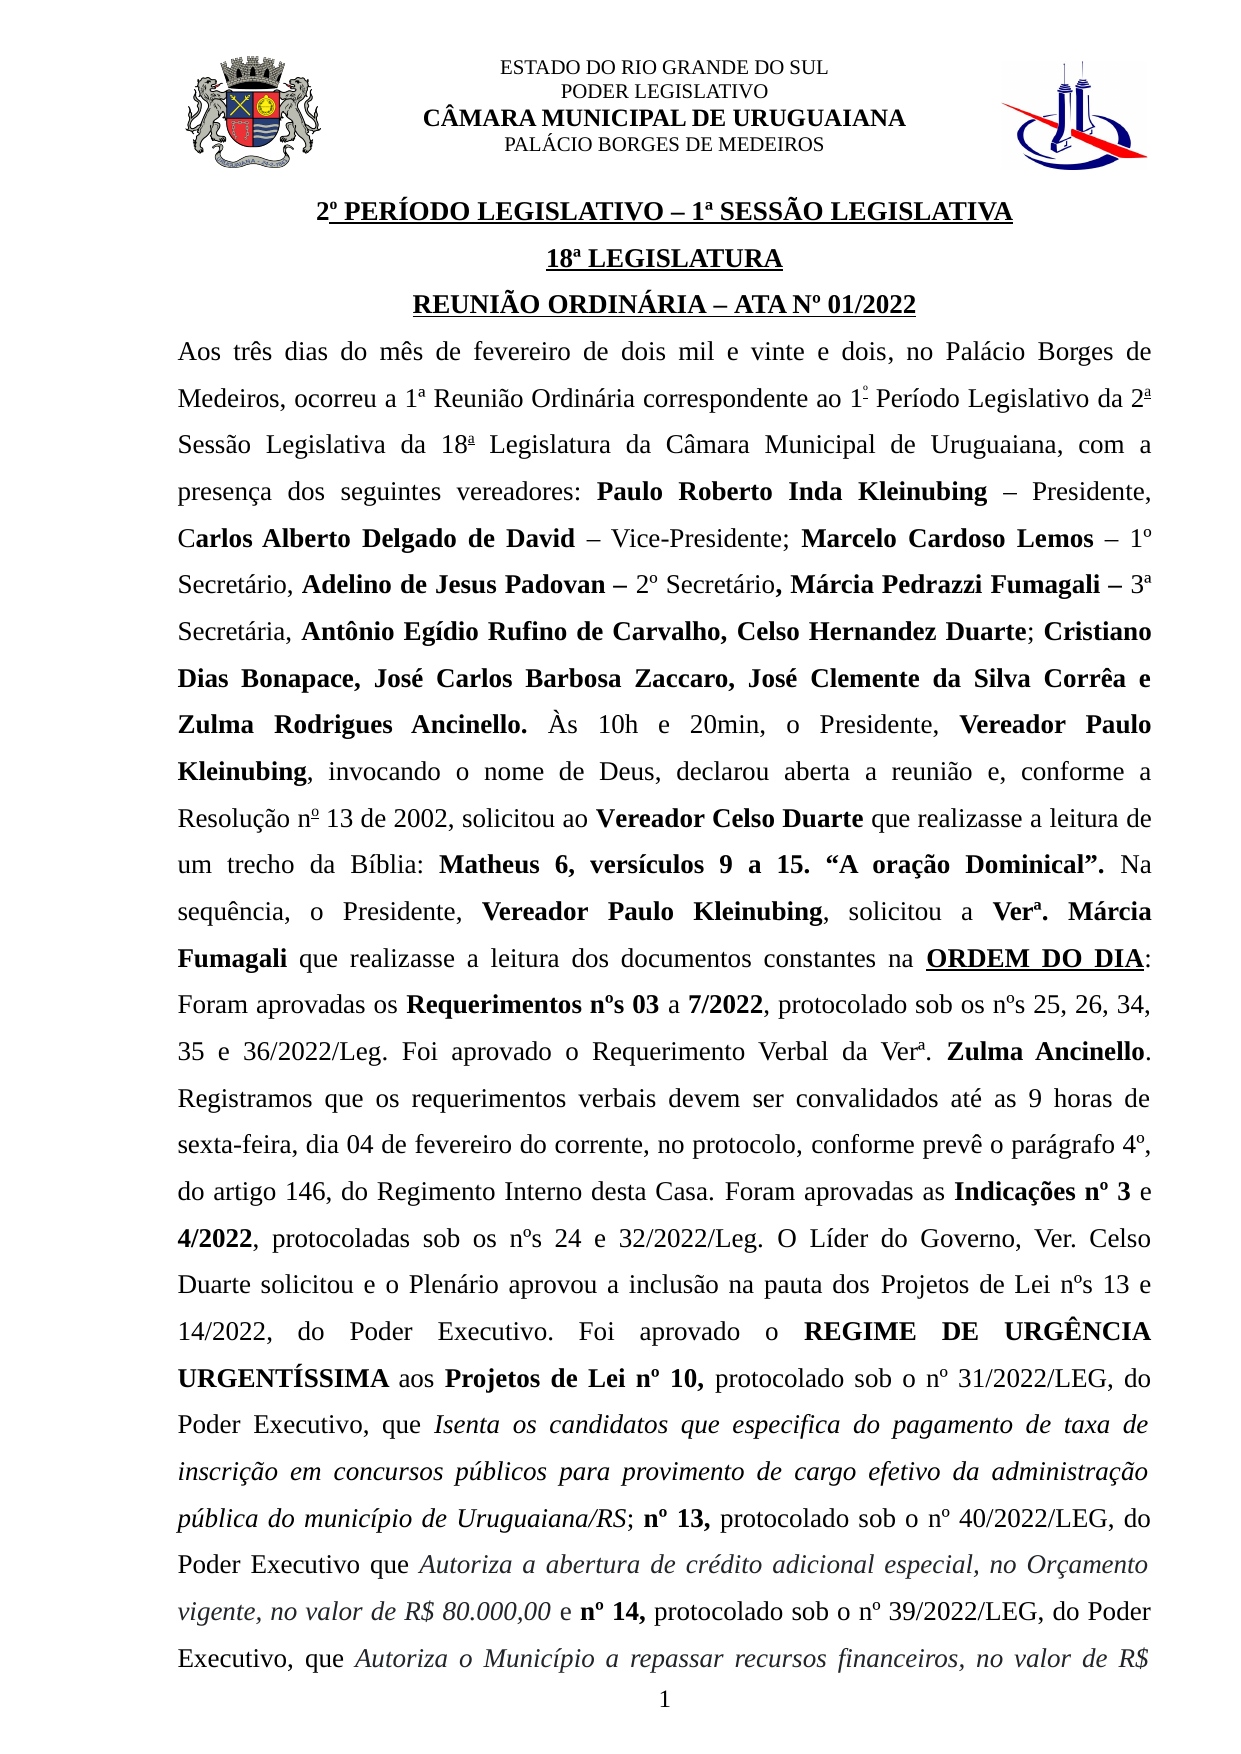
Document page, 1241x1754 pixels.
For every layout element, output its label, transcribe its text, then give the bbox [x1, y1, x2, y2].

picture [185, 56, 321, 169]
text Aos três dias do mês de fevereiro de dois mil e vinte e dois, no Palácio Borges de Medeiros, ocorreu a 1ª Reunião Ordinária correspondente ao 1º Período Legislativo da 2a Sessão Legislativa da 18a Legislatura da Câmara Municipal de Uruguaiana, com a presença dos seguintes vereadores: Paulo Roberto Inda Kleinubing – Presidente, Carlos Alberto Delgado de David – Vice-Presidente; Marcelo Cardoso Lemos – 1º Secretário, Adelino de Jesus Padovan – 2º Secretário, Márcia Pedrazzi Fumagali – 3ª Secretária, Antônio Egídio Rufino de Carvalho, Celso Hernandez Duarte; Cristiano Dias Bonapace, José Carlos Barbosa Zaccaro, José Clemente da Silva Corrêa e Zulma Rodrigues Ancinello. Às 10h e 20min, o Presidente, Vereador Paulo Kleinubing, invocando o nome de Deus, declarou aberta a reunião e, conforme a Resolução no 13 de 2002, solicitou ao Vereador Celso Duarte que realizasse a leitura de um trecho da Bíblia: Matheus 6, versículos 9 a 15. “A oração Dominical”. Na sequência, o Presidente, Vereador Paulo Kleinubing, solicitou a Verª. Márcia Fumagali que realizasse a leitura dos documentos constantes na ORDEM DO DIA: Foram aprovadas os Requerimentos nºs 03 a 7/2022, protocolado sob os nºs 25, 26, 34, 35 e 36/2022/Leg. Foi aprovado o Requerimento Verbal da Verª. Zulma Ancinello. Registramos que os requerimentos verbais devem ser convalidados até as 9 horas de sexta-feira, dia 04 de fevereiro do corrente, no protocolo, conforme prevê o parágrafo 4º, do artigo 146, do Regimento Interno desta Casa. Foram aprovadas as Indicações nº 3 e 4/2022, protocoladas sob os nºs 24 e 32/2022/Leg. O Líder do Governo, Ver. Celso Duarte solicitou e o Plenário aprovou a inclusão na pauta dos Projetos de Lei nºs 13 e 14/2022, do Poder Executivo. Foi aprovado o REGIME DE URGÊNCIA URGENTÍSSIMA aos Projetos de Lei nº 10, protocolado sob o nº 31/2022/LEG, do Poder Executivo, que Isenta os candidatos que especifica do pagamento de taxa de inscrição em concursos públicos para provimento de cargo efetivo da administração pública do município de Uruguaiana/RS; nº 13, protocolado sob o nº 40/2022/LEG, do Poder Executivo que Autoriza a abertura de crédito adicional especial, no Orçamento vigente, no valor de R$ 80.000,00 e nº 14, protocolado sob o nº 39/2022/LEG, do Poder Executivo, que Autoriza o Município a repassar recursos financeiros, no valor de R$ [177, 335, 1152, 1673]
picture [1001, 61, 1148, 170]
text 2o PERÍODO LEGISLATIVO – 1ª SESSÃO LEGISLATIVA [177, 195, 1152, 226]
subtitle REUNIÃO ORDINÁRIA – ATA Nº 01/2022 [177, 288, 1152, 320]
text 18ª LEGISLATURA [177, 242, 1152, 273]
